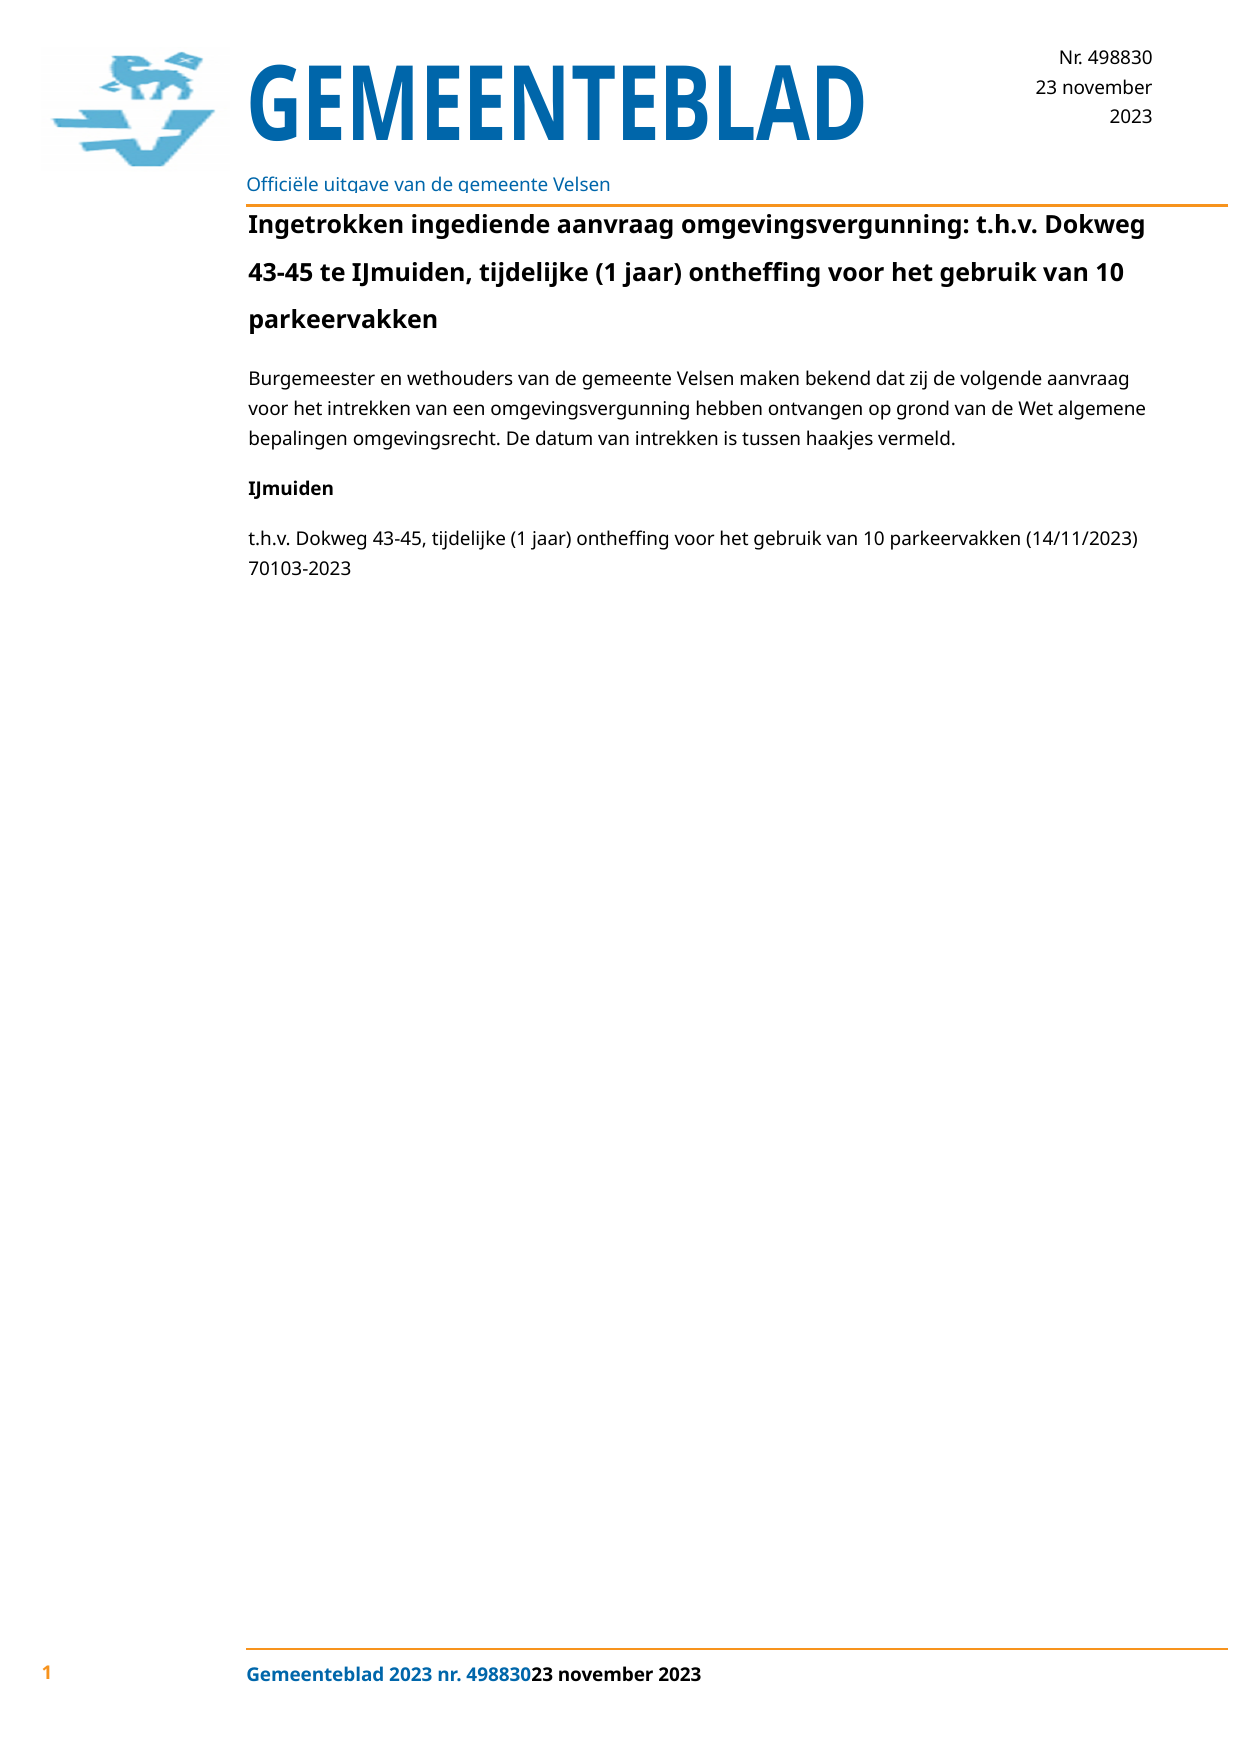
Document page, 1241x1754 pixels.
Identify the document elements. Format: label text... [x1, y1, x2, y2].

picture [41, 47, 231, 172]
text t.h.v. Dokweg 43-45, tijdelijke (1 jaar) ontheffing voor het gebruik van 10 parkeervakken (14/11/2023) 70103-2023 [248, 526, 1152, 581]
text Burgemeester en wethouders van de gemeente Velsen maken bekend dat zij de volgende aanvraag voor het intrekken van een omgevingsvergunning hebben ontvangen op grond van de Wet algemene bepalingen omgevingsrecht. De datum van intrekken is tussen haakjes vermeld. [248, 366, 1152, 450]
text Ingetrokken ingediende aanvraag omgevingsvergunning: t.h.v. Dokweg 43-45 te IJmuiden, tijdelijke (1 jaar) ontheffing voor het gebruik van 10 parkeervakken [248, 207, 1152, 336]
text IJmuiden [248, 475, 1152, 501]
